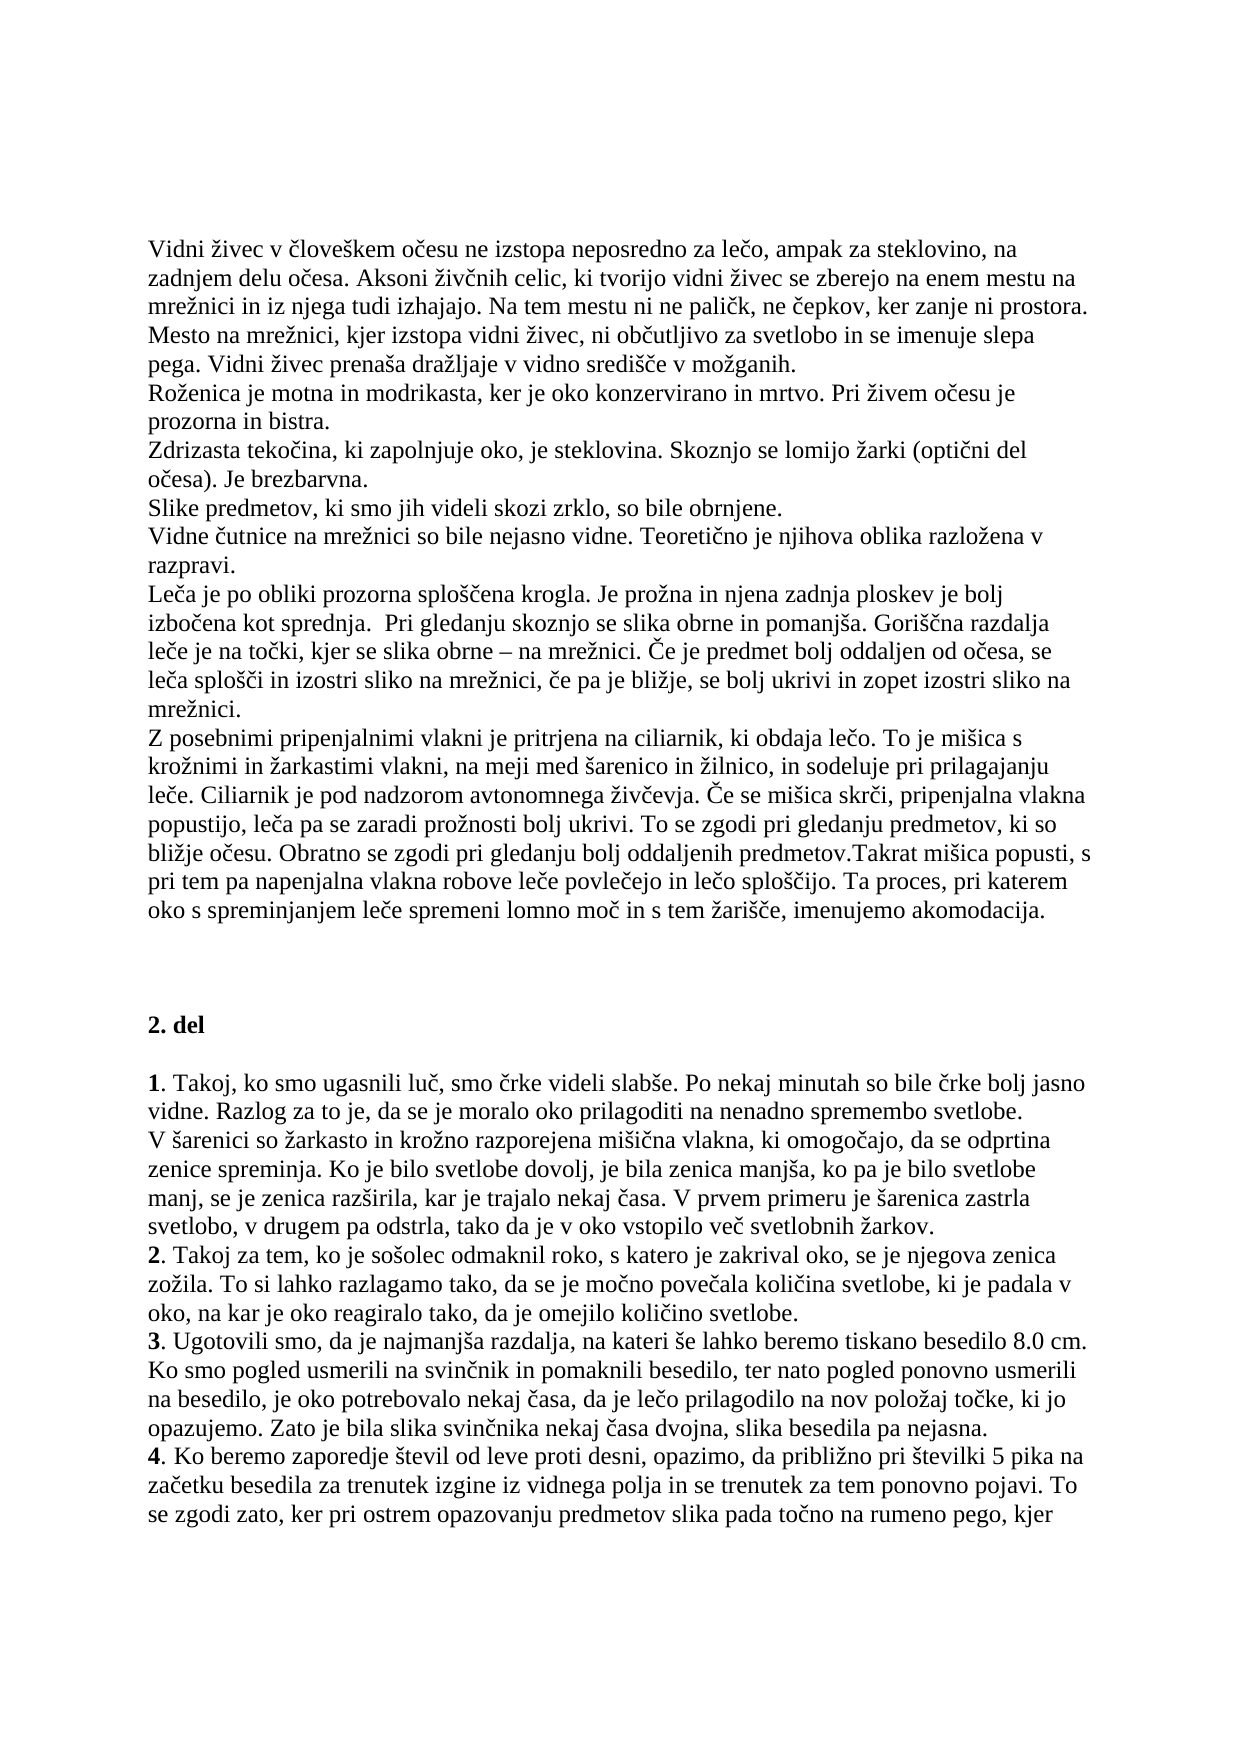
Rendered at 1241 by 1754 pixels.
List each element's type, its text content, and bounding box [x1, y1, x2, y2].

text Roženica je motna in modrikasta, ker je oko konzervirano in mrtvo. Pri živem očesu je prozorna in bistra. [148, 378, 1093, 435]
text V šarenici so žarkasto in krožno razporejena mišična vlakna, ki omogočajo, da se odprtina zenice spreminja. Ko je bilo svetlobe dovolj, je bila zenica manjša, ko pa je bilo svetlobe manj, se je zenica razširila, kar je trajalo nekaj časa. V prvem primeru je šarenica zastrla svetlobo, v drugem pa odstrla, tako da je v oko vstopilo več svetlobnih žarkov. [148, 1125, 1093, 1240]
text 1. Takoj, ko smo ugasnili luč, smo črke videli slabše. Po nekaj minutah so bile črke bolj jasno vidne. Razlog za to je, da se je moralo oko prilagoditi na nenadno spremembo svetlobe. [148, 1068, 1093, 1125]
text 4. Ko beremo zaporedje števil od leve proti desni, opazimo, da približno pri številki 5 pika na začetku besedila za trenutek izgine iz vidnega polja in se trenutek za tem ponovno pojavi. To se zgodi zato, ker pri ostrem opazovanju predmetov slika pada točno na rumeno pego, kjer [148, 1441, 1093, 1528]
text 2. del [148, 1010, 1093, 1039]
text 3. Ugotovili smo, da je najmanjša razdalja, na kateri še lahko beremo tiskano besedilo 8.0 cm. Ko smo pogled usmerili na svinčnik in pomaknili besedilo, ter nato pogled ponovno usmerili na besedilo, je oko potrebovalo nekaj časa, da je lečo prilagodilo na nov položaj točke, ki jo opazujemo. Zato je bila slika svinčnika nekaj časa dvojna, slika besedila pa nejasna. [148, 1326, 1093, 1441]
text Z posebnimi pripenjalnimi vlakni je pritrjena na ciliarnik, ki obdaja lečo. To je mišica s krožnimi in žarkastimi vlakni, na meji med šarenico in žilnico, in sodeluje pri prilagajanju leče. Ciliarnik je pod nadzorom avtonomnega živčevja. Če se mišica skrči, pripenjalna vlakna popustijo, leča pa se zaradi prožnosti bolj ukrivi. To se zgodi pri gledanju predmetov, ki so bližje očesu. Obratno se zgodi pri gledanju bolj oddaljenih predmetov.Takrat mišica popusti, s pri tem pa napenjalna vlakna robove leče povlečejo in lečo sploščijo. Ta proces, pri katerem oko s spreminjanjem leče spremeni lomno moč in s tem žarišče, imenujemo akomodacija. [148, 723, 1093, 924]
text 2. Takoj za tem, ko je sošolec odmaknil roko, s katero je zakrival oko, se je njegova zenica zožila. To si lahko razlagamo tako, da se je močno povečala količina svetlobe, ki je padala v oko, na kar je oko reagiralo tako, da je omejilo količino svetlobe. [148, 1240, 1093, 1326]
text Leča je po obliki prozorna sploščena krogla. Je prožna in njena zadnja ploskev je bolj izbočena kot sprednja. Pri gledanju skoznjo se slika obrne in pomanjša. Goriščna razdalja leče je na točki, kjer se slika obrne – na mrežnici. Če je predmet bolj oddaljen od očesa, se leča splošči in izostri sliko na mrežnici, če pa je bližje, se bolj ukrivi in zopet izostri sliko na mrežnici. [148, 579, 1093, 723]
text Vidne čutnice na mrežnici so bile nejasno vidne. Teoretično je njihova oblika razložena v razpravi. [148, 521, 1093, 579]
text Zdrizasta tekočina, ki zapolnjuje oko, je steklovina. Skoznjo se lomijo žarki (optični del očesa). Je brezbarvna. [148, 435, 1093, 493]
text Vidni živec v človeškem očesu ne izstopa neposredno za lečo, ampak za steklovino, na zadnjem delu očesa. Aksoni živčnih celic, ki tvorijo vidni živec se zberejo na enem mestu na mrežnici in iz njega tudi izhajajo. Na tem mestu ni ne paličk, ne čepkov, ker zanje ni prostora. Mesto na mrežnici, kjer izstopa vidni živec, ni občutljivo za svetlobo in se imenuje slepa pega. Vidni živec prenaša dražljaje v vidno središče v možganih. [148, 234, 1093, 378]
text Slike predmetov, ki smo jih videli skozi zrklo, so bile obrnjene. [148, 493, 1093, 521]
